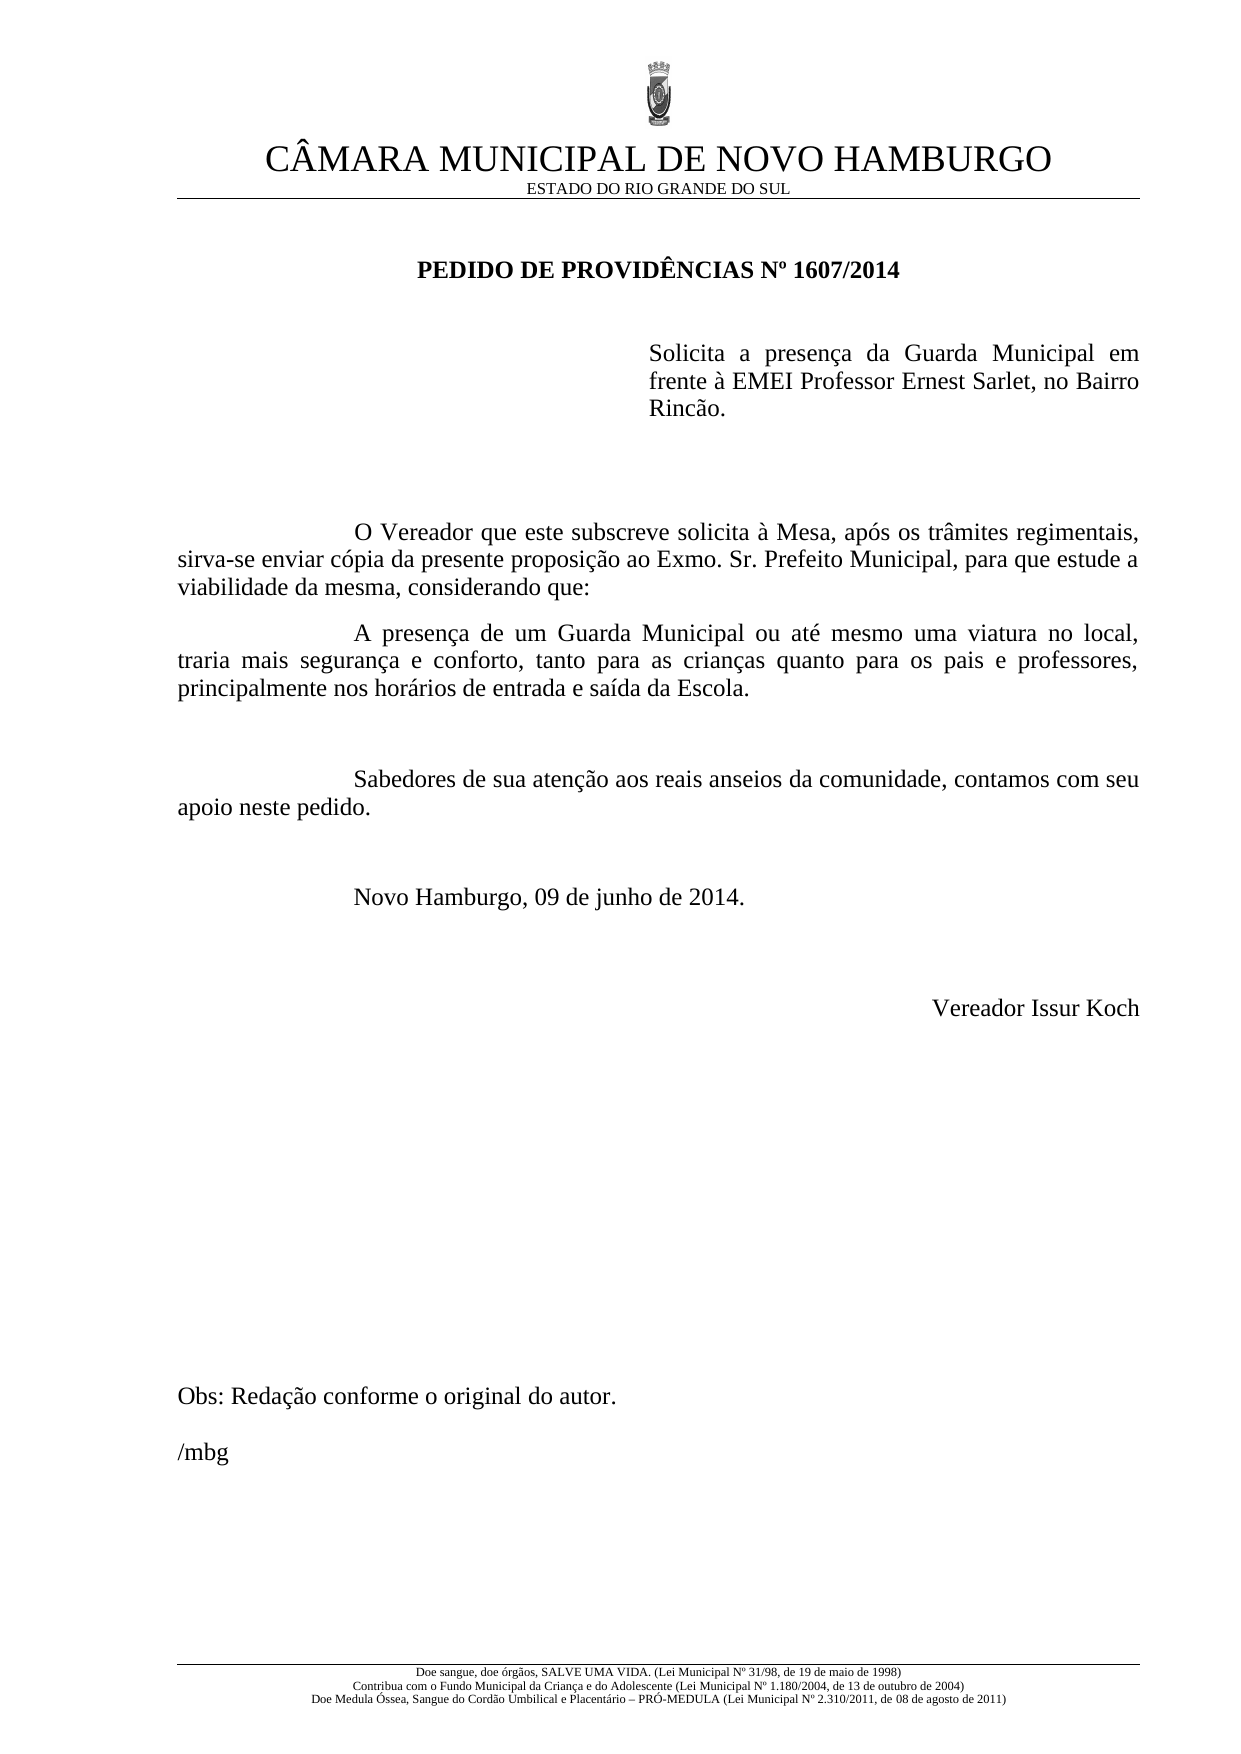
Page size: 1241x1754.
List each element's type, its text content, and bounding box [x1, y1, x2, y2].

text Novo Hamburgo, 09 de junho de 2014. [177, 883, 1140, 911]
text O Vereador que este subscreve solicita à Mesa, após os trâmites regimentais, sirva-se enviar cópia da presente proposição ao Exmo. Sr. Prefeito Municipal, para que estude a viabilidade da mesma, considerando que: [177, 518, 1140, 601]
text Solicita a presença da Guarda Municipal em frente à EMEI Professor Ernest Sarlet, no Bairro Rincão. [649, 339, 1140, 422]
text PEDIDO DE PROVIDÊNCIAS Nº 1607/2014 [177, 256, 1140, 284]
text Vereador Issur Koch [177, 994, 1140, 1022]
text Obs: Redação conforme o original do autor. [177, 1382, 1140, 1410]
text A presença de um Guarda Municipal ou até mesmo uma viatura no local, traria mais segurança e conforto, tanto para as crianças quanto para os pais e professores, principalmente nos horários de entrada e saída da Escola. [177, 619, 1140, 702]
text Sabedores de sua atenção aos reais anseios da comunidade, contamos com seu apoio neste pedido. [177, 765, 1140, 820]
text /mbg [177, 1438, 1140, 1465]
